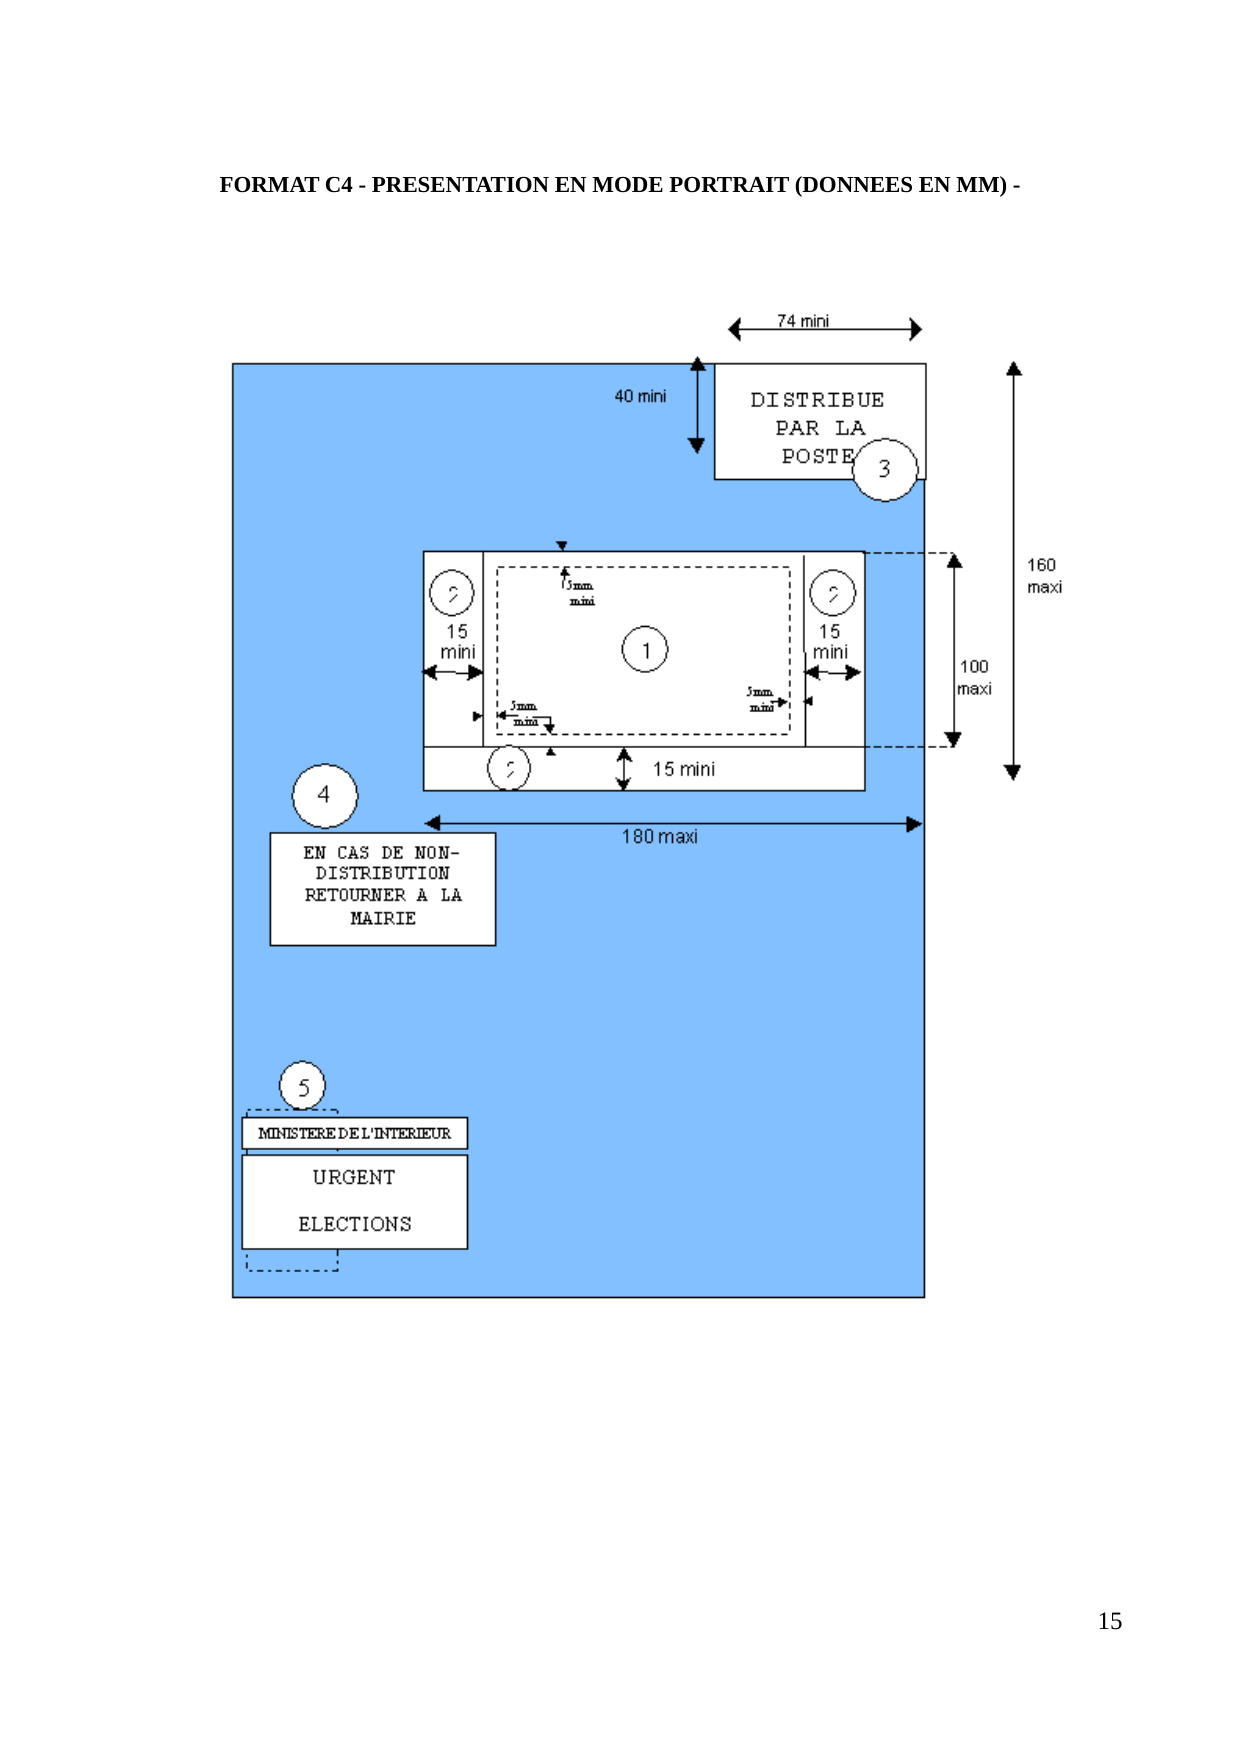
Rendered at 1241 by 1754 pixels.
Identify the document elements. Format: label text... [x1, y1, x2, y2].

text FORMAT C4 - PRESENTATION EN MODE PORTRAIT (DONNEES EN MM) - [118, 171, 1122, 197]
picture [201, 296, 1070, 1322]
